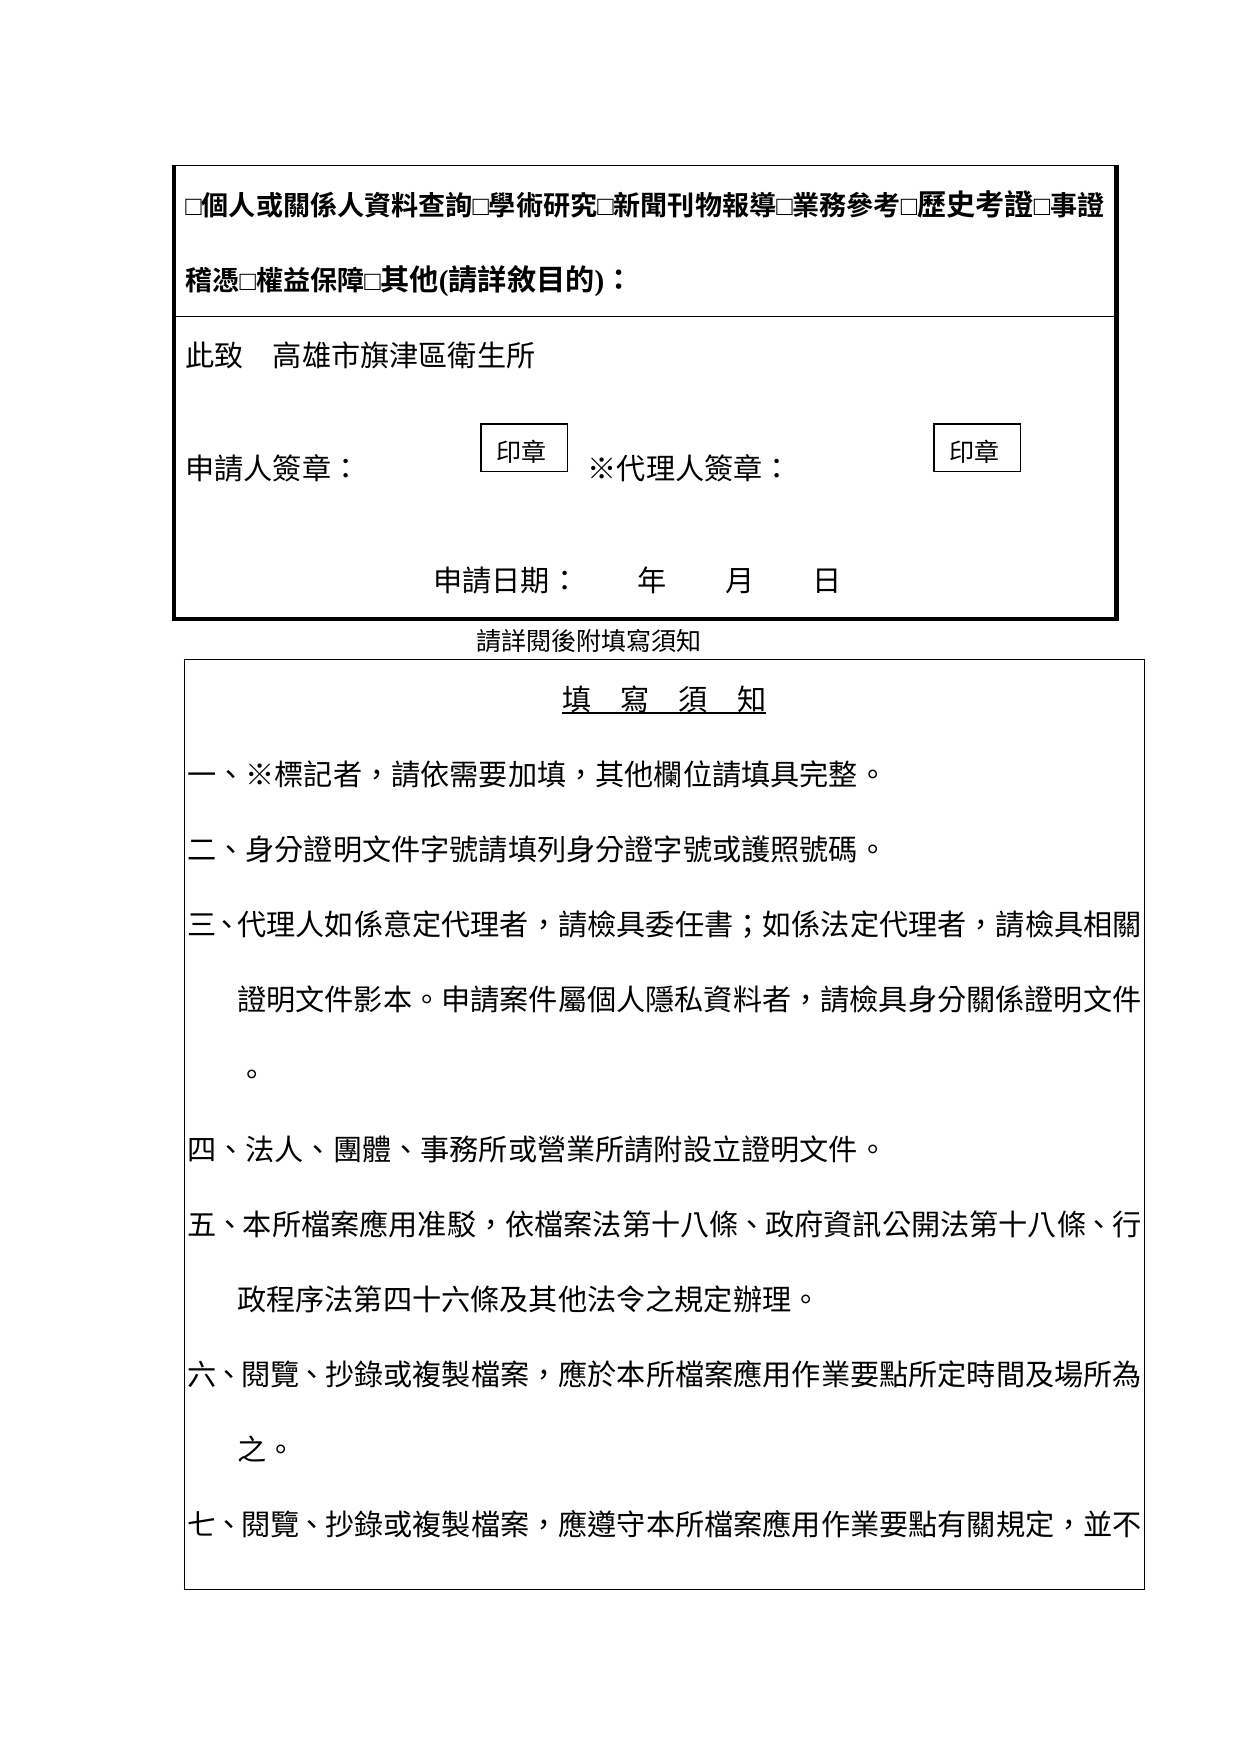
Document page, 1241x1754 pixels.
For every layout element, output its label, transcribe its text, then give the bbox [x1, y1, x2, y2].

text 請詳閱後附填寫須知 [187, 621, 1015, 659]
table_cell 此致 高雄市旗津區衛生所 申請人簽章： ※代理人簽章： 申請日期： 年 月 日 [176, 317, 1114, 617]
table_cell □個人或關係人資料查詢□學術研究□新聞刊物報導□業務參考□歷史考證□事證稽憑□權益保障□其他(請詳敘目的)： [176, 166, 1114, 316]
table_header 填 寫 須 知 一、※標記者，請依需要加填，其他欄位請填具完整。 二、身分證明文件字號請填列身分證字號或護照號碼。 三、代理人如係意定代理者，請檢具委任書；如係法定代理者，請檢具相關證明文件影本。申請案件屬個人隱私資料者，請檢具身分關係證明文件。 四、法人、團體、事務所或營業所請附設立證明文件。 五、本所檔案應用准駁，依檔案法第十八條、政府資訊公開法第十八條、行政程序法第四十六條及其他法令之規定辦理。 六、閱覽、抄錄或複製檔案，應於本所檔案應用作業要點所定時間及場所為之。 七、閱覽、抄錄或複製檔案，應遵守本所檔案應用作業要點有關規定，並不 [185, 660, 1144, 1588]
